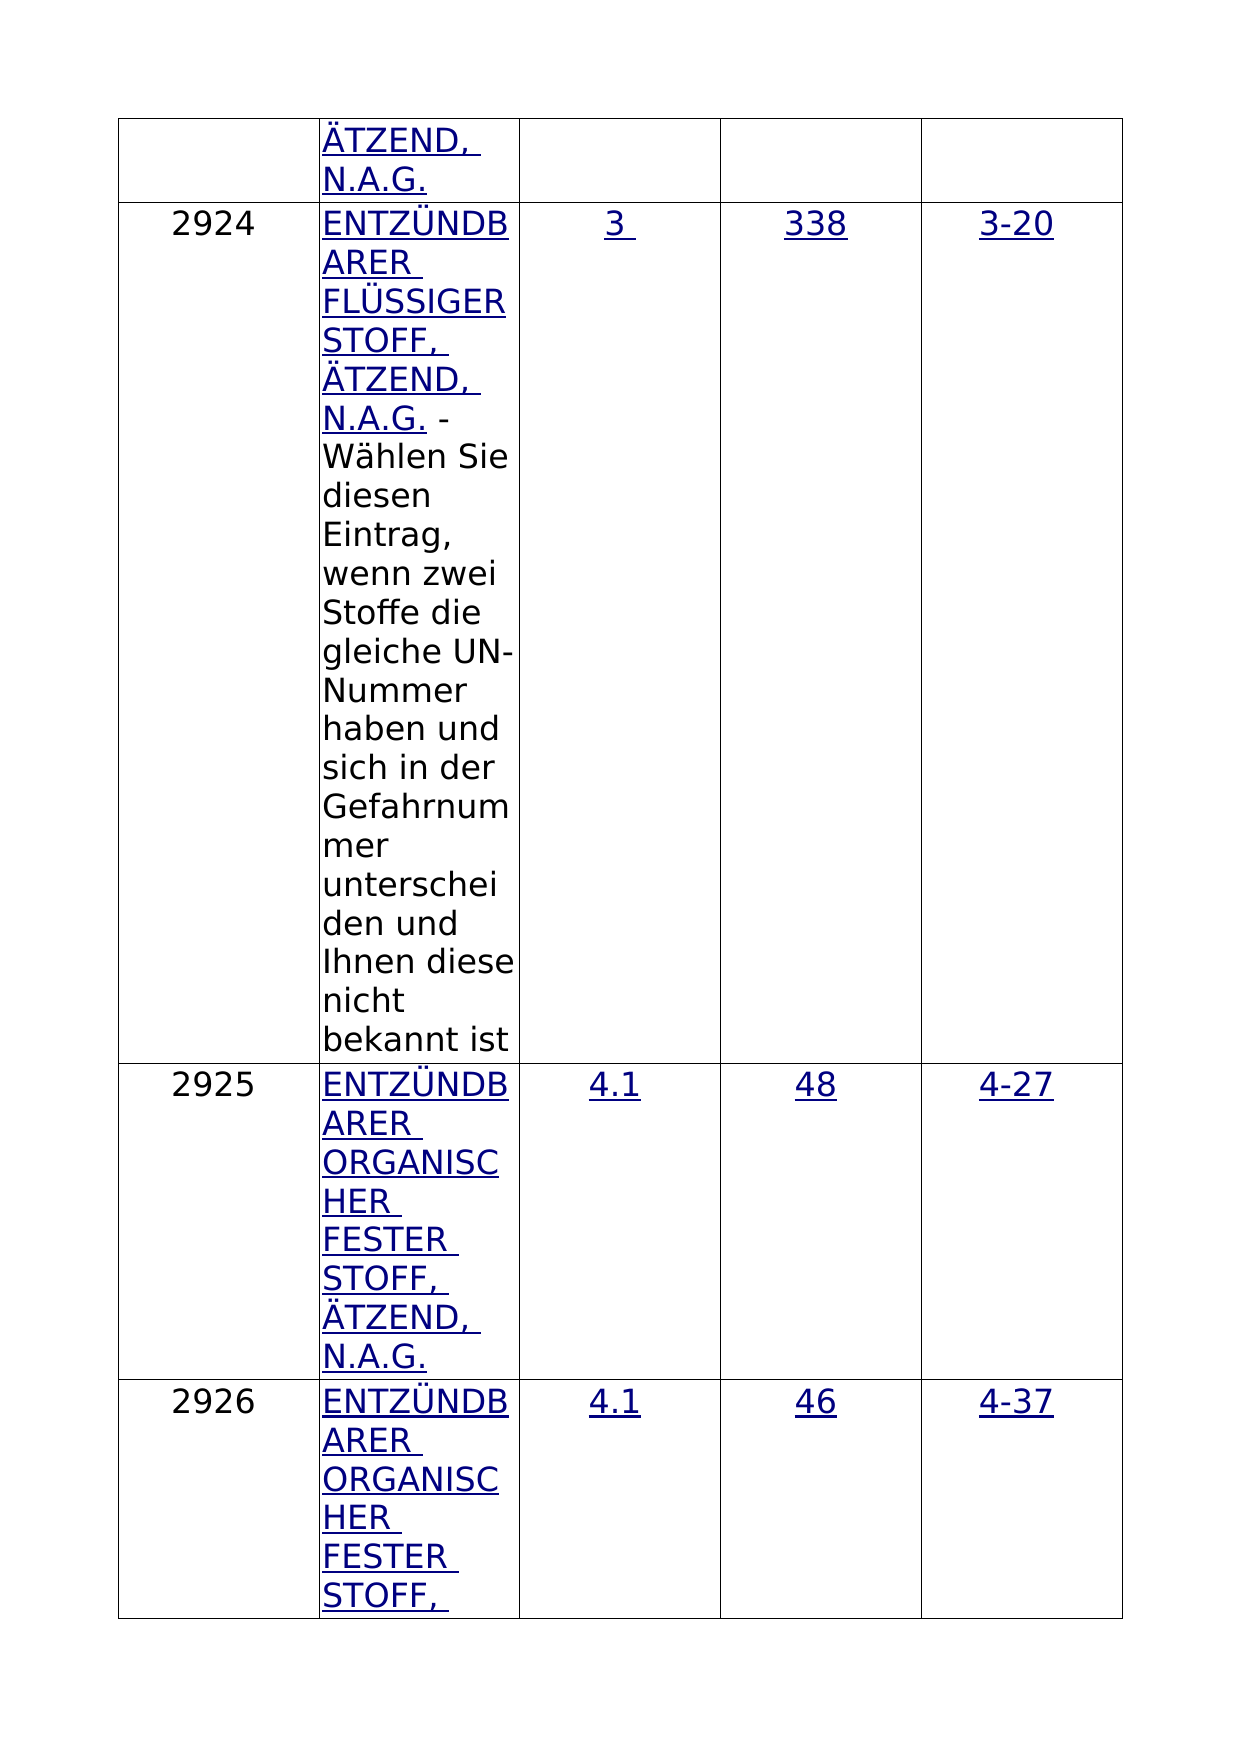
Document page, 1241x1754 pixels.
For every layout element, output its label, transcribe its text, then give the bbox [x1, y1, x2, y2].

table_cell 3-20 [922, 203, 1122, 1062]
table_cell 2926 [119, 1380, 319, 1618]
table_cell [119, 119, 319, 202]
table_cell [520, 119, 720, 202]
table_cell [922, 119, 1122, 202]
table_cell ÄTZEND, N.A.G. [320, 119, 519, 202]
table_cell 4-37 [922, 1380, 1122, 1618]
table_cell ENTZÜNDBARER ORGANISCHER FESTER STOFF, [320, 1380, 519, 1618]
table_cell 4.1 [520, 1064, 720, 1379]
table_cell ENTZÜNDBARER ORGANISCHER FESTER STOFF, ÄTZEND, N.A.G. [320, 1064, 519, 1379]
table_cell 2925 [119, 1064, 319, 1379]
table_cell 48 [721, 1064, 921, 1379]
table_cell 4.1 [520, 1380, 720, 1618]
table_cell ENTZÜNDBARER FLÜSSIGER STOFF, ÄTZEND, N.A.G. - Wählen Sie diesen Eintrag, wenn zwei Stoffe die gleiche UN-Nummer haben und sich in der Gefahrnummer unterscheiden und Ihnen diese nicht bekannt ist [320, 203, 519, 1062]
table_cell 3 [520, 203, 720, 1062]
table_cell 2924 [119, 203, 319, 1062]
table_cell 4-27 [922, 1064, 1122, 1379]
table_cell 46 [721, 1380, 921, 1618]
table_cell [721, 119, 921, 202]
table_cell 338 [721, 203, 921, 1062]
